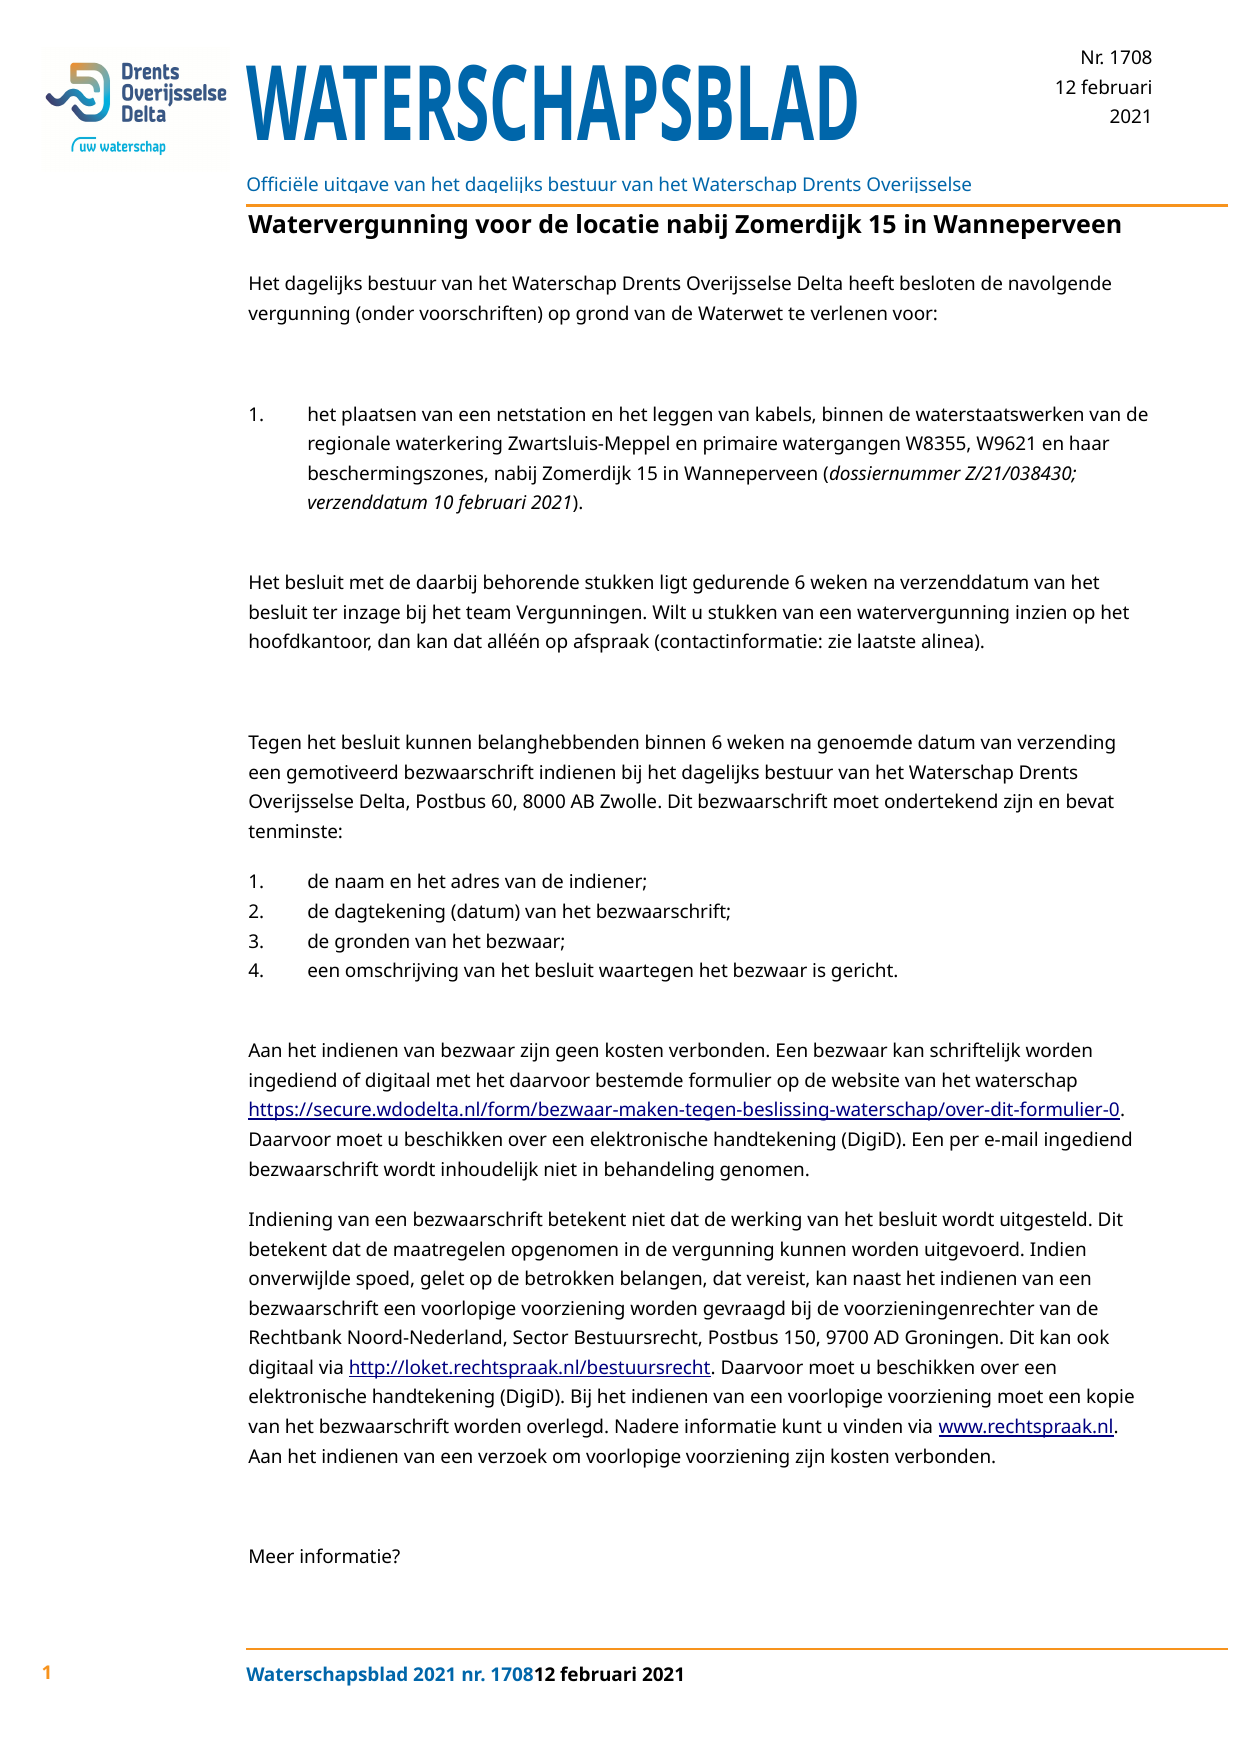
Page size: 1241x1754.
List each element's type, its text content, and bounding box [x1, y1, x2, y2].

list de naam en het adres van de indiener; [248, 869, 1152, 894]
text Het dagelijks bestuur van het Waterschap Drents Overijsselse Delta heeft besloten de navolgende vergunning (onder voorschriften) op grond van de Waterwet te verlenen voor: [248, 270, 1152, 326]
list het plaatsen van een netstation en het leggen van kabels, binnen de waterstaatswerken van de regionale waterkering Zwartsluis-Meppel en primaire watergangen W8355, W9621 en haar beschermingszones, nabij Zomerdijk 15 in Wanneperveen (dossiernummer Z/21/038430; verzenddatum 10 februari 2021). [248, 401, 1152, 515]
list de gronden van het bezwaar; [248, 928, 1152, 953]
text Het besluit met de daarbij behorende stukken ligt gedurende 6 weken na verzenddatum van het besluit ter inzage bij het team Vergunningen. Wilt u stukken van een watervergunning inzien op het hoofdkantoor, dan kan dat alléén op afspraak (contactinformatie: zie laatste alinea). [248, 569, 1152, 654]
picture [41, 47, 231, 172]
text Watervergunning voor de locatie nabij Zomerdijk 15 in Wanneperveen [248, 207, 1152, 241]
list de dagtekening (datum) van het bezwaarschrift; [248, 898, 1152, 924]
text Meer informatie? [248, 1544, 1152, 1569]
list een omschrijving van het besluit waartegen het bezwaar is gericht. [248, 957, 1152, 983]
text Aan het indienen van bezwaar zijn geen kosten verbonden. Een bezwaar kan schriftelijk worden ingediend of digitaal met het daarvoor bestemde formulier op de website van het waterschap https://secure.wdodelta.nl/form/bezwaar-maken-tegen-beslissing-waterschap/over-dit-formulier-0. Daarvoor moet u beschikken over een elektronische handtekening (DigiD). Een per e-mail ingediend bezwaarschrift wordt inhoudelijk niet in behandeling genomen. [248, 1037, 1152, 1181]
text Indiening van een bezwaarschrift betekent niet dat de werking van het besluit wordt uitgesteld. Dit betekent dat de maatregelen opgenomen in de vergunning kunnen worden uitgevoerd. Indien onverwijlde spoed, gelet op de betrokken belangen, dat vereist, kan naast het indienen van een bezwaarschrift een voorlopige voorziening worden gevraagd bij de voorzieningenrechter van de Rechtbank Noord-Nederland, Sector Bestuursrecht, Postbus 150, 9700 AD Groningen. Dit kan ook digitaal via http://loket.rechtspraak.nl/bestuursrecht. Daarvoor moet u beschikken over een elektronische handtekening (DigiD). Bij het indienen van een voorlopige voorziening moet een kopie van het bezwaarschrift worden overlegd. Nadere informatie kunt u vinden via www.rechtspraak.nl. Aan het indienen van een verzoek om voorlopige voorziening zijn kosten verbonden. [248, 1206, 1152, 1468]
text Tegen het besluit kunnen belanghebbenden binnen 6 weken na genoemde datum van verzending een gemotiveerd bezwaarschrift indienen bij het dagelijks bestuur van het Waterschap Drents Overijsselse Delta, Postbus 60, 8000 AB Zwolle. Dit bezwaarschrift moet ondertekend zijn en bevat tenminste: [248, 729, 1152, 844]
